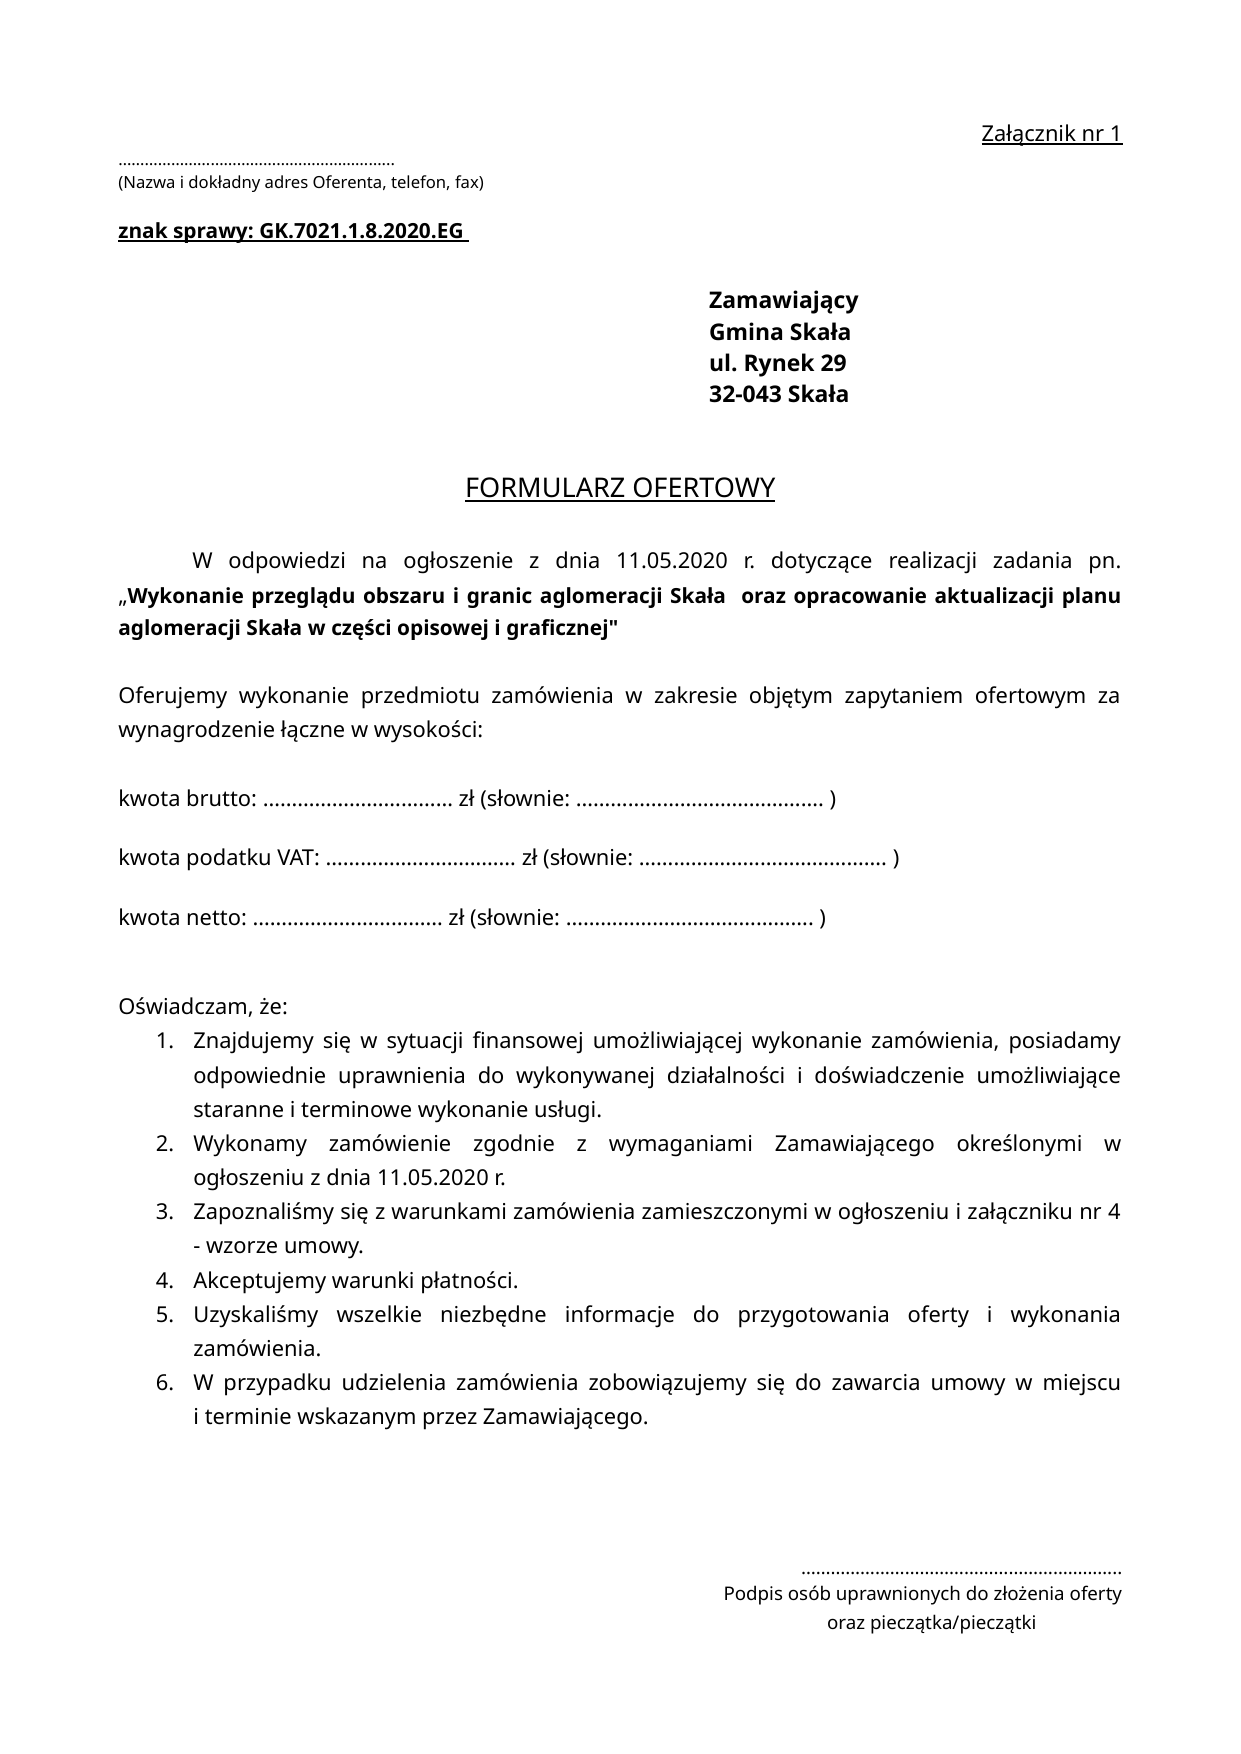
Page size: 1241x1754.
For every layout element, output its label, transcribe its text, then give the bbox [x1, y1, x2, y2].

text Gmina Skała [118, 316, 1122, 347]
text ……………………………………………………….. [118, 1555, 1122, 1580]
text 32-043 Skała [118, 378, 1122, 409]
list Zapoznaliśmy się z warunkami zamówienia zamieszczonymi w ogłoszeniu i załączniku nr 4 - wzorze umowy. [156, 1196, 1122, 1260]
text Podpis osób uprawnionych do złożenia oferty [118, 1580, 1122, 1606]
list Znajdujemy się w sytuacji finansowej umożliwiającej wykonanie zamówienia, posiadamy odpowiednie uprawnienia do wykonywanej działalności i doświadczenie umożliwiające staranne i terminowe wykonanie usługi. [156, 1026, 1122, 1124]
text ul. Rynek 29 [118, 347, 1122, 378]
text oraz pieczątka/pieczątki [118, 1606, 1122, 1636]
text FORMULARZ OFERTOWY [118, 469, 1122, 506]
list Wykonamy zamówienie zgodnie z wymaganiami Zamawiającego określonymi w ogłoszeniu z dnia 11.05.2020 r. [156, 1128, 1122, 1192]
text kwota netto: …………………………… zł (słownie: ……………………………………. ) [118, 902, 1122, 932]
list W przypadku udzielenia zamówienia zobowiązujemy się do zawarcia umowy w miejscu i terminie wskazanym przez Zamawiającego. [156, 1367, 1122, 1431]
text ……………………………………………………... [118, 148, 1122, 171]
text kwota brutto: …………………………… zł (słownie: ……………………………………. ) [118, 783, 1122, 813]
text Załącznik nr 1 [118, 118, 1122, 148]
text Oświadczam, że: [118, 991, 1122, 1021]
text (Nazwa i dokładny adres Oferenta, telefon, fax) [118, 171, 1122, 193]
list Uzyskaliśmy wszelkie niezbędne informacje do przygotowania oferty i wykonania zamówienia. [156, 1299, 1122, 1363]
text kwota podatku VAT: …………………………… zł (słownie: ……………………………………. ) [118, 842, 1122, 872]
text znak sprawy: GK.7021.1.8.2020.EG [118, 216, 1122, 244]
text Oferujemy wykonanie przedmiotu zamówienia w zakresie objętym zapytaniem ofertowym za wynagrodzenie łączne w wysokości: [118, 680, 1122, 744]
text Zamawiający [118, 284, 1122, 316]
text W odpowiedzi na ogłoszenie z dnia 11.05.2020 r. dotyczące realizacji zadania pn. „Wykonanie przeglądu obszaru i granic aglomeracji Skała oraz opracowanie aktualizacji planu aglomeracji Skała w części opisowej i graficznej" [118, 545, 1122, 642]
list Akceptujemy warunki płatności. [156, 1265, 1122, 1294]
